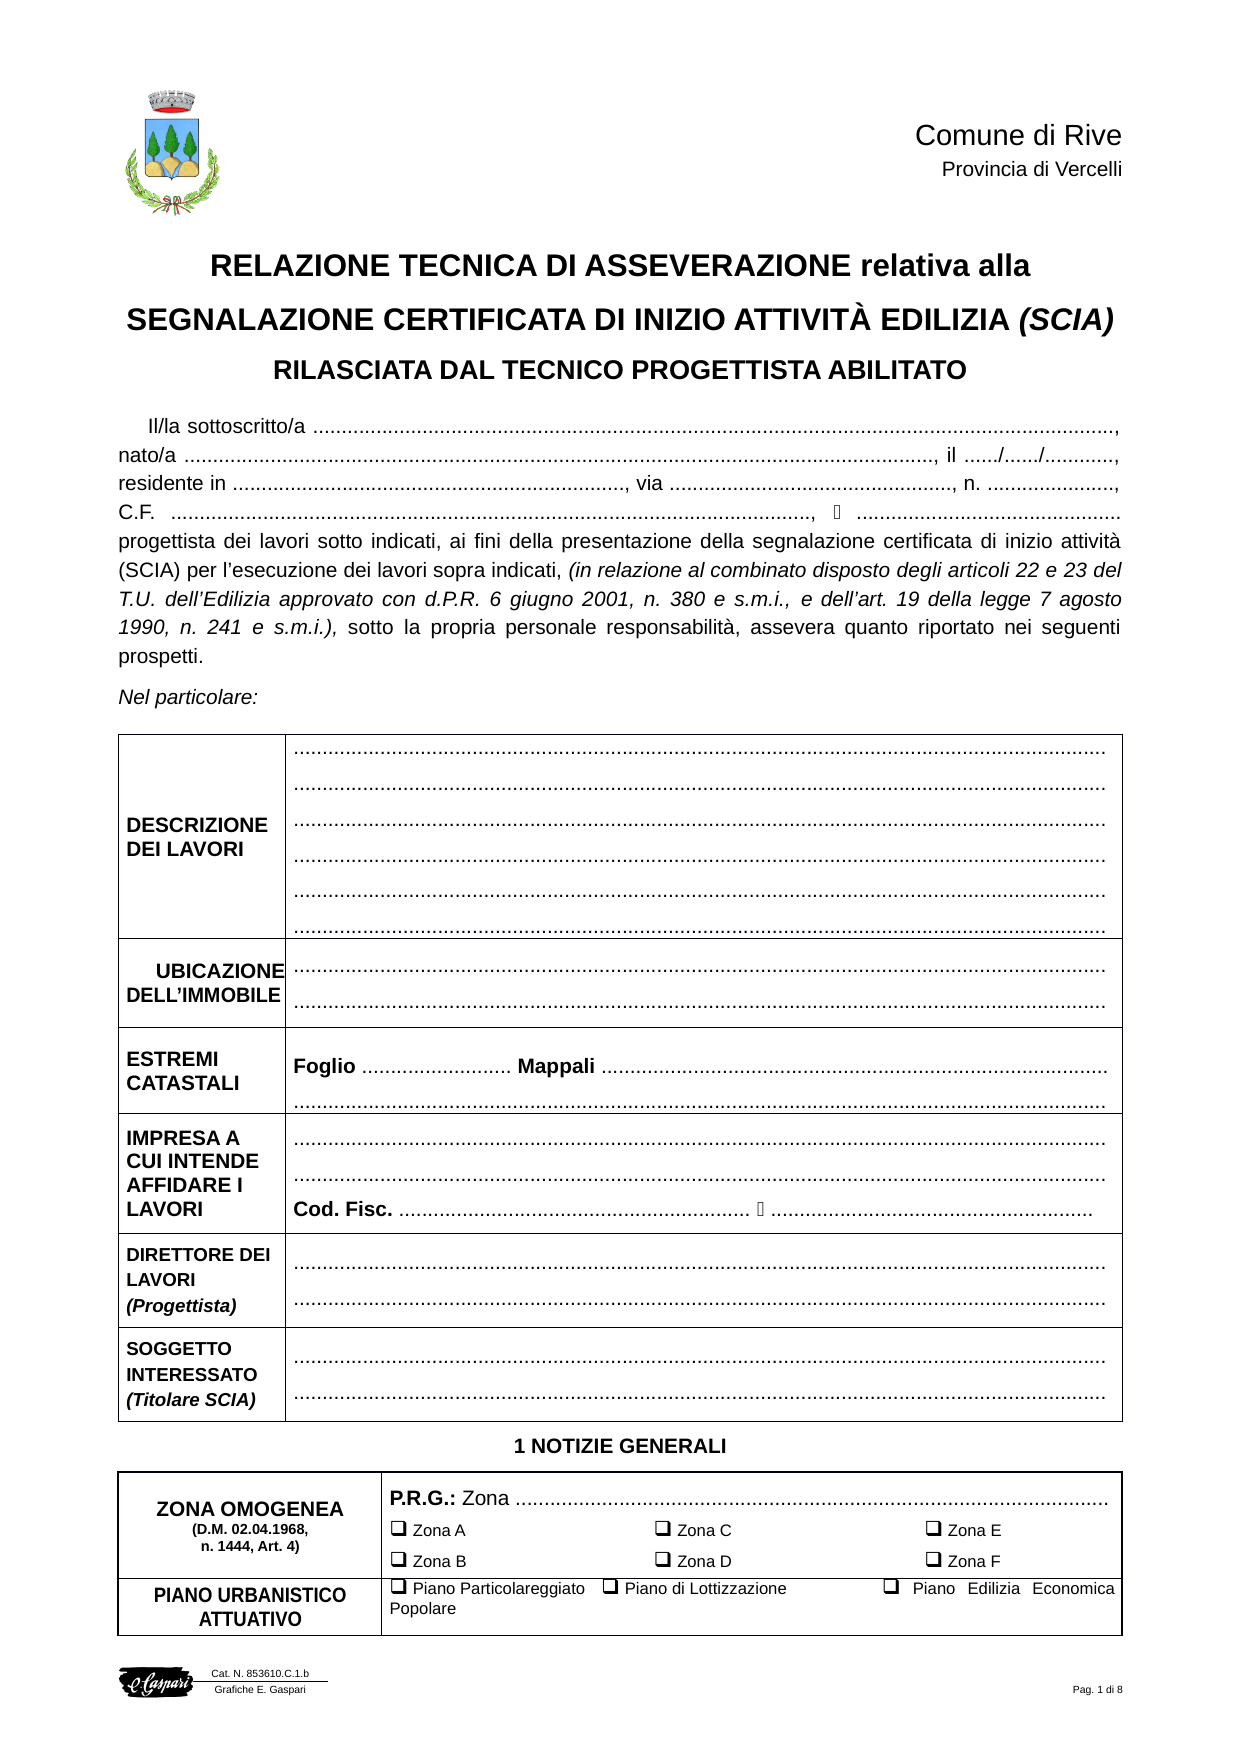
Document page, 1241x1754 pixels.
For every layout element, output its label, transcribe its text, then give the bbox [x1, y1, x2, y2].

text Provincia di Vercelli [224, 157, 1122, 181]
table_header P.R.G.: Zona .......................................................................................................  Zona A  Zona C  Zona E  Zona B  Zona D  Zona F [382, 1473, 1121, 1578]
text Il/la sottoscritto/a ..........................................................................................................................................., nato/a .................................................................................................................................., il ....../....../............, residente in ...................................................................., via ................................................., n. ......................, C.F. ...............................................................................................................,  .............................................. progettista dei lavori sotto indicati, ai fini della presentazione della segnalazione certificata di inizio attività (SCIA) per l’esecuzione dei lavori sopra indicati, (in relazione al combinato disposto degli articoli 22 e 23 del T.U. dell’Edilizia approvato con d.P.R. 6 giugno 2001, n. 380 e s.m.i., e dell’art. 19 della legge 7 agosto 1990, n. 241 e s.m.i.), sotto la propria personale responsabilità, assevera quanto riportato nei seguenti prospetti. [118, 414, 1122, 668]
table_header DESCRIZIONE DEI LAVORI [119, 735, 285, 938]
picture [122, 87, 224, 219]
table_cell ............................................................................................................................................. ............................................................................................................................................. [286, 1328, 1122, 1421]
title Nel particolare: [118, 685, 1122, 709]
table_cell ............................................................................................................................................. ............................................................................................................................................. [286, 1234, 1122, 1327]
text RILASCIATA DAL TECNICO PROGETTISTA ABILITATO [118, 354, 1122, 386]
table_cell ............................................................................................................................................. ............................................................................................................................................. [286, 939, 1122, 1027]
table_cell UBICAZIONE DELL’IMMOBILE [119, 939, 285, 1027]
table_cell PIANO URBANISTICO ATTUATIVO [119, 1579, 381, 1635]
table_header ZONA OMOGENEA (D.M. 02.04.1968, n. 1444, Art. 4) [119, 1473, 381, 1578]
text 1 NOTIZIE GENERALI [118, 1434, 1122, 1458]
table_cell DIRETTORE DEI LAVORI (Progettista) [119, 1234, 285, 1327]
picture [118, 1666, 194, 1698]
table_cell ............................................................................................................................................. ............................................................................................................................................. Cod. Fisc. .............................................................  ........................................................ [286, 1114, 1122, 1232]
table_header ............................................................................................................................................. ............................................................................................................................................. ............................................................................................................................................. ............................................................................................................................................. ............................................................................................................................................. ............................................................................................................................................. [286, 735, 1122, 938]
table_cell SOGGETTO INTERESSATO (Titolare SCIA) [119, 1328, 285, 1421]
title SEGNALAZIONE CERTIFICATA DI INIZIO ATTIVITÀ EDILIZIA (SCIA) [118, 301, 1122, 336]
text Comune di Rive [224, 118, 1122, 152]
title RELAZIONE TECNICA DI ASSEVERAZIONE relativa alla [118, 247, 1122, 283]
table_cell IMPRESA A CUI INTENDE AFFIDARE I LAVORI [119, 1114, 285, 1232]
table_cell  Piano Particolareggiato  Piano di Lottizzazione  Piano Edilizia Economica Popolare [382, 1579, 1121, 1635]
table_cell ESTREMI CATASTALI [119, 1028, 285, 1113]
table_cell Foglio .......................... Mappali ........................................................................................ ............................................................................................................................................. [286, 1028, 1122, 1113]
